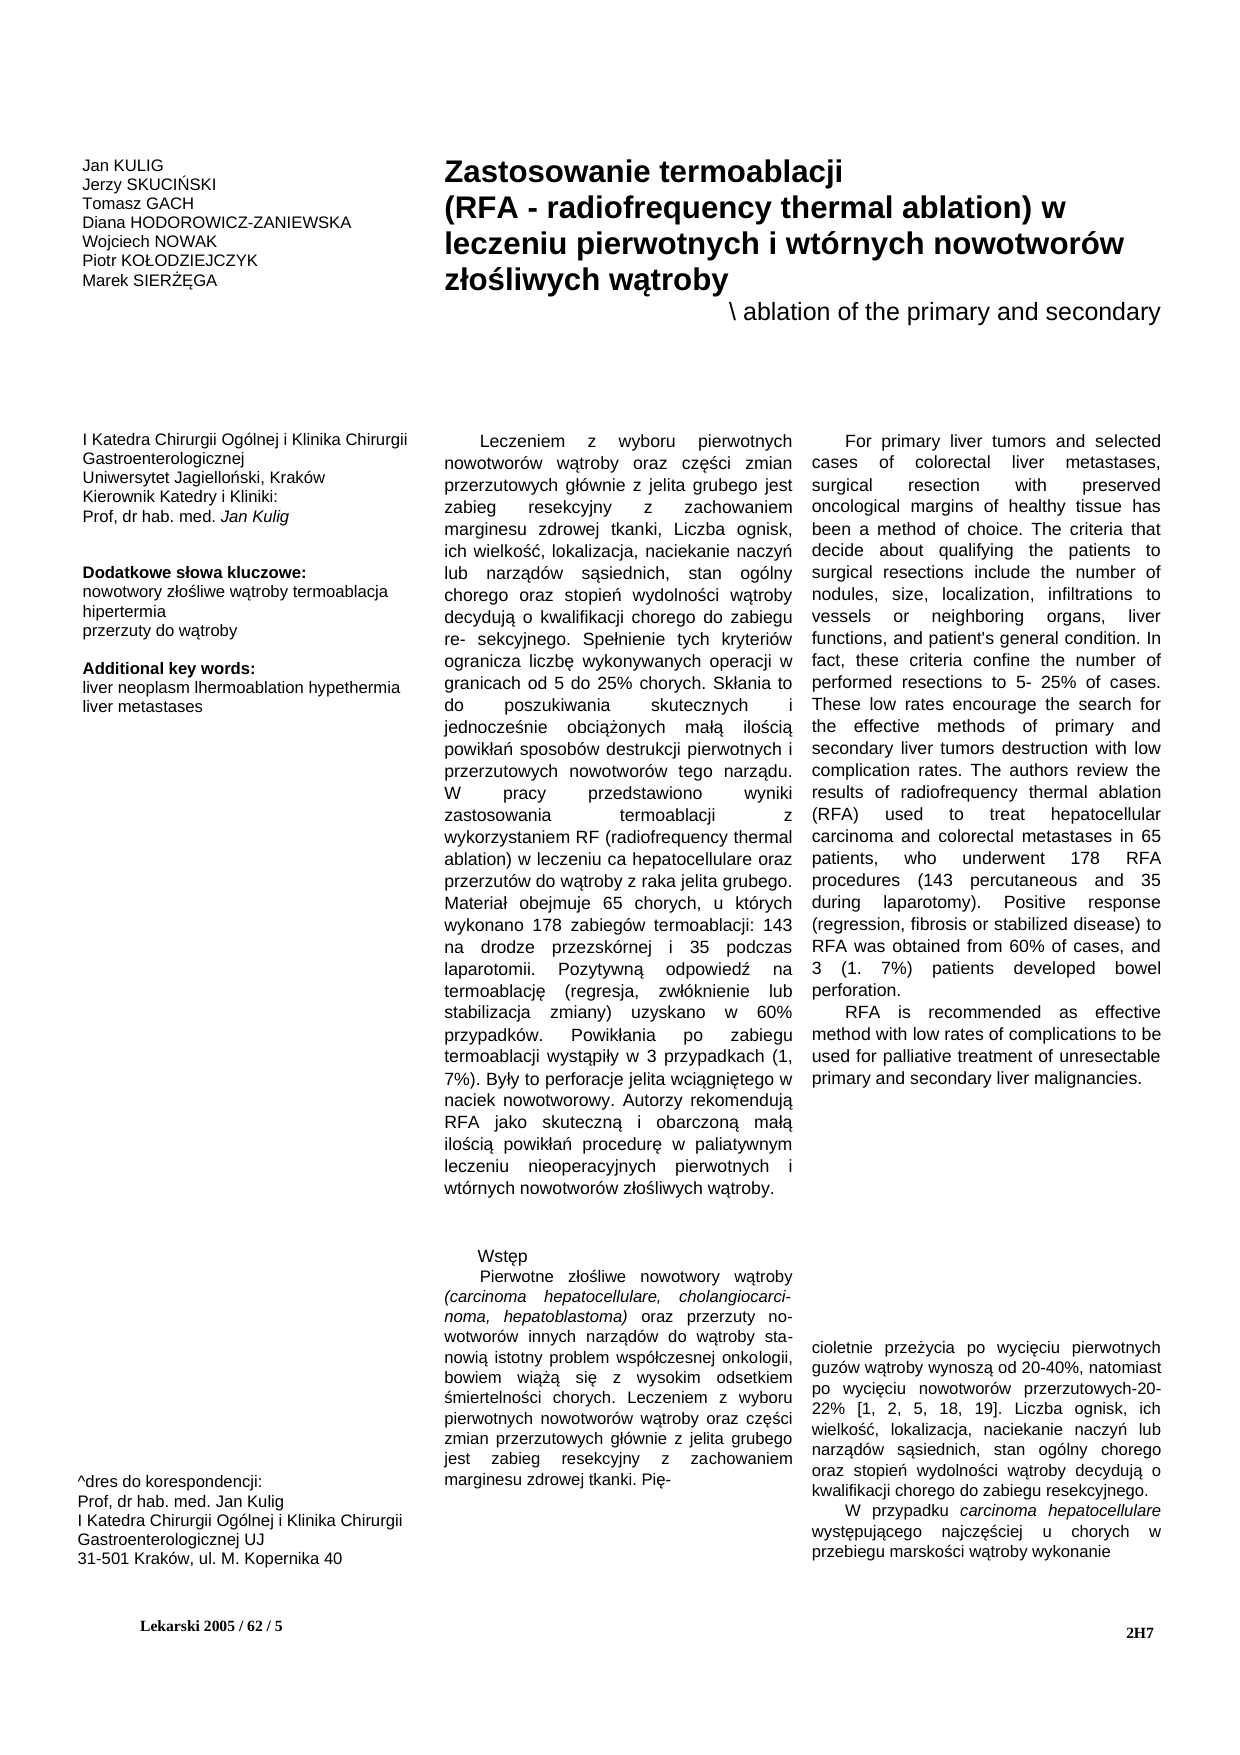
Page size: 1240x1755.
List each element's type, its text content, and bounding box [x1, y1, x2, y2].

text Pierwotne złośliwe nowotwory wątroby (carcinoma hepatocellulare, cholangiocarci- noma, hepatoblastoma) oraz przerzuty no­wotworów innych narządów do wątroby sta­nowią istotny problem współczesnej onko­logii, bowiem wiążą się z wysokim odset­kiem śmiertelności chorych. Leczeniem z wyboru pierwotnych nowotworów wątroby oraz części zmian przerzutowych głównie z jelita grubego jest zabieg resekcyjny z za­chowaniem marginesu zdrowej tkanki. Pię- [444, 1266, 793, 1489]
text cioletnie przeżycia po wycięciu pierwotnych guzów wątroby wynoszą od 20-40%, nato­miast po wycięciu nowotworów przerzuto­wych-20-22% [1, 2, 5, 18, 19]. Liczba ognisk, ich wielkość, lokalizacja, naciekanie naczyń lub narządów sąsiednich, stan ogólny cho­rego oraz stopień wydolności wątroby de­cydują o kwalifikacji chorego do zabiegu resekcyjnego. [812, 1338, 1161, 1500]
subtitle (RFA - radiofrequency thermal ablation) w leczeniu pierwotnych i wtórnych nowotworów złośliwych wątroby [444, 189, 1161, 297]
text I Katedra Chirurgii Ogólnej i Klinika Chirurgii [82, 430, 426, 449]
text Diana HODOROWICZ-ZANIEWSKA [82, 213, 362, 232]
text Kierownik Katedry i Kliniki: [82, 487, 426, 506]
text Dodatkowe słowa kluczowe: [82, 563, 426, 582]
text Additional key words: [82, 658, 426, 678]
text I Katedra Chirurgii Ogólnej i Klinika Chirurgii Gastroenterologicznej UJ [77, 1511, 414, 1549]
text Tomasz GACH [82, 194, 362, 213]
text Leczeniem z wyboru pierwotnych nowotworów wątroby oraz części zmian przerzutowych głównie z jelita grubego jest zabieg resekcyjny z za­chowaniem marginesu zdrowej tkan­ki, Liczba ognisk, ich wielkość, lokali­zacja, naciekanie naczyń lub narządów sąsiednich, stan ogólny chorego oraz stopień wydolności wątroby decydują o kwalifikacji chorego do zabiegu re- sekcyjnego. Spełnienie tych kryteriów ogranicza liczbę wykonywanych ope­racji w granicach od 5 do 25% chorych. Skłania to do poszukiwania skutecz­nych i jednocześnie obciążonych małą ilością powikłań sposobów destrukcji pierwotnych i przerzutowych nowo­tworów tego narządu. W pracy przed­stawiono wyniki zastosowania termo­ablacji z wykorzystaniem RF (radiofre­quency thermal ablation) w leczeniu ca hepatocellulare oraz przerzutów do wątroby z raka jelita grubego. Materiał obejmuje 65 chorych, u których wyko­nano 178 zabiegów termoablacji: 143 na drodze przezskórnej i 35 podczas laparotomii. Pozytywną odpowiedź na termoablację (regresja, zwłóknienie lub stabilizacja zmiany) uzyskano w 60% przypadków. Powikłania po zabie­gu termoablacji wystąpiły w 3 przypad­kach (1, 7%). Były to perforacje jelita wciągniętego w naciek nowotworowy. Autorzy rekomendują RFA jako sku­teczną i obarczoną małą ilością powi­kłań procedurę w paliatywnym lecze­niu nieoperacyjnych pierwotnych i wtórnych nowotworów złośliwych wą­troby. [444, 431, 793, 1198]
text W przypadku carcinoma hepatocellula­re występującego najczęściej u chorych w przebiegu marskości wątroby wykonanie [812, 1501, 1161, 1561]
text przerzuty do wątroby [82, 621, 426, 640]
text For primary liver tumors and se­lected cases of colorectal liver metastases, surgical resection with preserved oncological margins of healthy tissue has been a method of choice. The criteria that decide about qualifying the patients to surgical re­sections include the number of nod­ules, size, localization, infiltrations to vessels or neighboring organs, liver functions, and patient's general con­dition. In fact, these criteria confine the number of performed resections to 5- 25% of cases. These low rates encour­age the search for the effective meth­ods of primary and secondary liver tumors destruction with low complica­tion rates. The authors review the re­sults of radiofrequency thermal abla­tion (RFA) used to treat hepatocellular carcinoma and colorectal metastases in 65 patients, who underwent 178 RFA procedures (143 percutaneous and 35 during laparotomy). Positive response (regression, fibrosis or stabilized dis­ease) to RFA was obtained from 60% of cases, and 3 (1. 7%) patients devel­oped bowel perforation. [812, 430, 1161, 1000]
text RFA is recommended as effective method with low rates of complica­tions to be used for palliative treatment of unresectable primary and second­ary liver malignancies. [812, 1002, 1161, 1088]
text Wstęp [444, 1246, 793, 1266]
text Gastroenterologicznej [82, 449, 426, 468]
text 2H7 [1126, 1624, 1156, 1642]
text ^dres do korespondencji: [77, 1472, 414, 1491]
text Lekarski 2005 / 62 / 5 [140, 1616, 311, 1634]
text Uniwersytet Jagielloński, Kraków [82, 468, 426, 487]
text \ ablation of the primary and secondary [444, 297, 1161, 325]
text Piotr KOŁODZIEJCZYK [82, 251, 362, 270]
text 31-501 Kraków, ul. M. Kopernika 40 [77, 1549, 414, 1568]
text Marek SIERŻĘGA [82, 270, 362, 289]
text Jan KULIG [82, 155, 362, 174]
subtitle Zastosowanie termoablacji [444, 153, 1161, 189]
text hipertermia [82, 601, 426, 621]
text Jerzy SKUCIŃSKI [82, 174, 362, 194]
text liver neoplasm lhermoablation hypethermia liver metastases [82, 678, 426, 716]
text Wojciech NOWAK [82, 232, 362, 251]
text Prof, dr hab. med. Jan Kulig [82, 506, 426, 526]
text Prof, dr hab. med. Jan Kulig [77, 1491, 414, 1511]
text nowotwory złośliwe wątroby termoablacja [82, 582, 426, 601]
